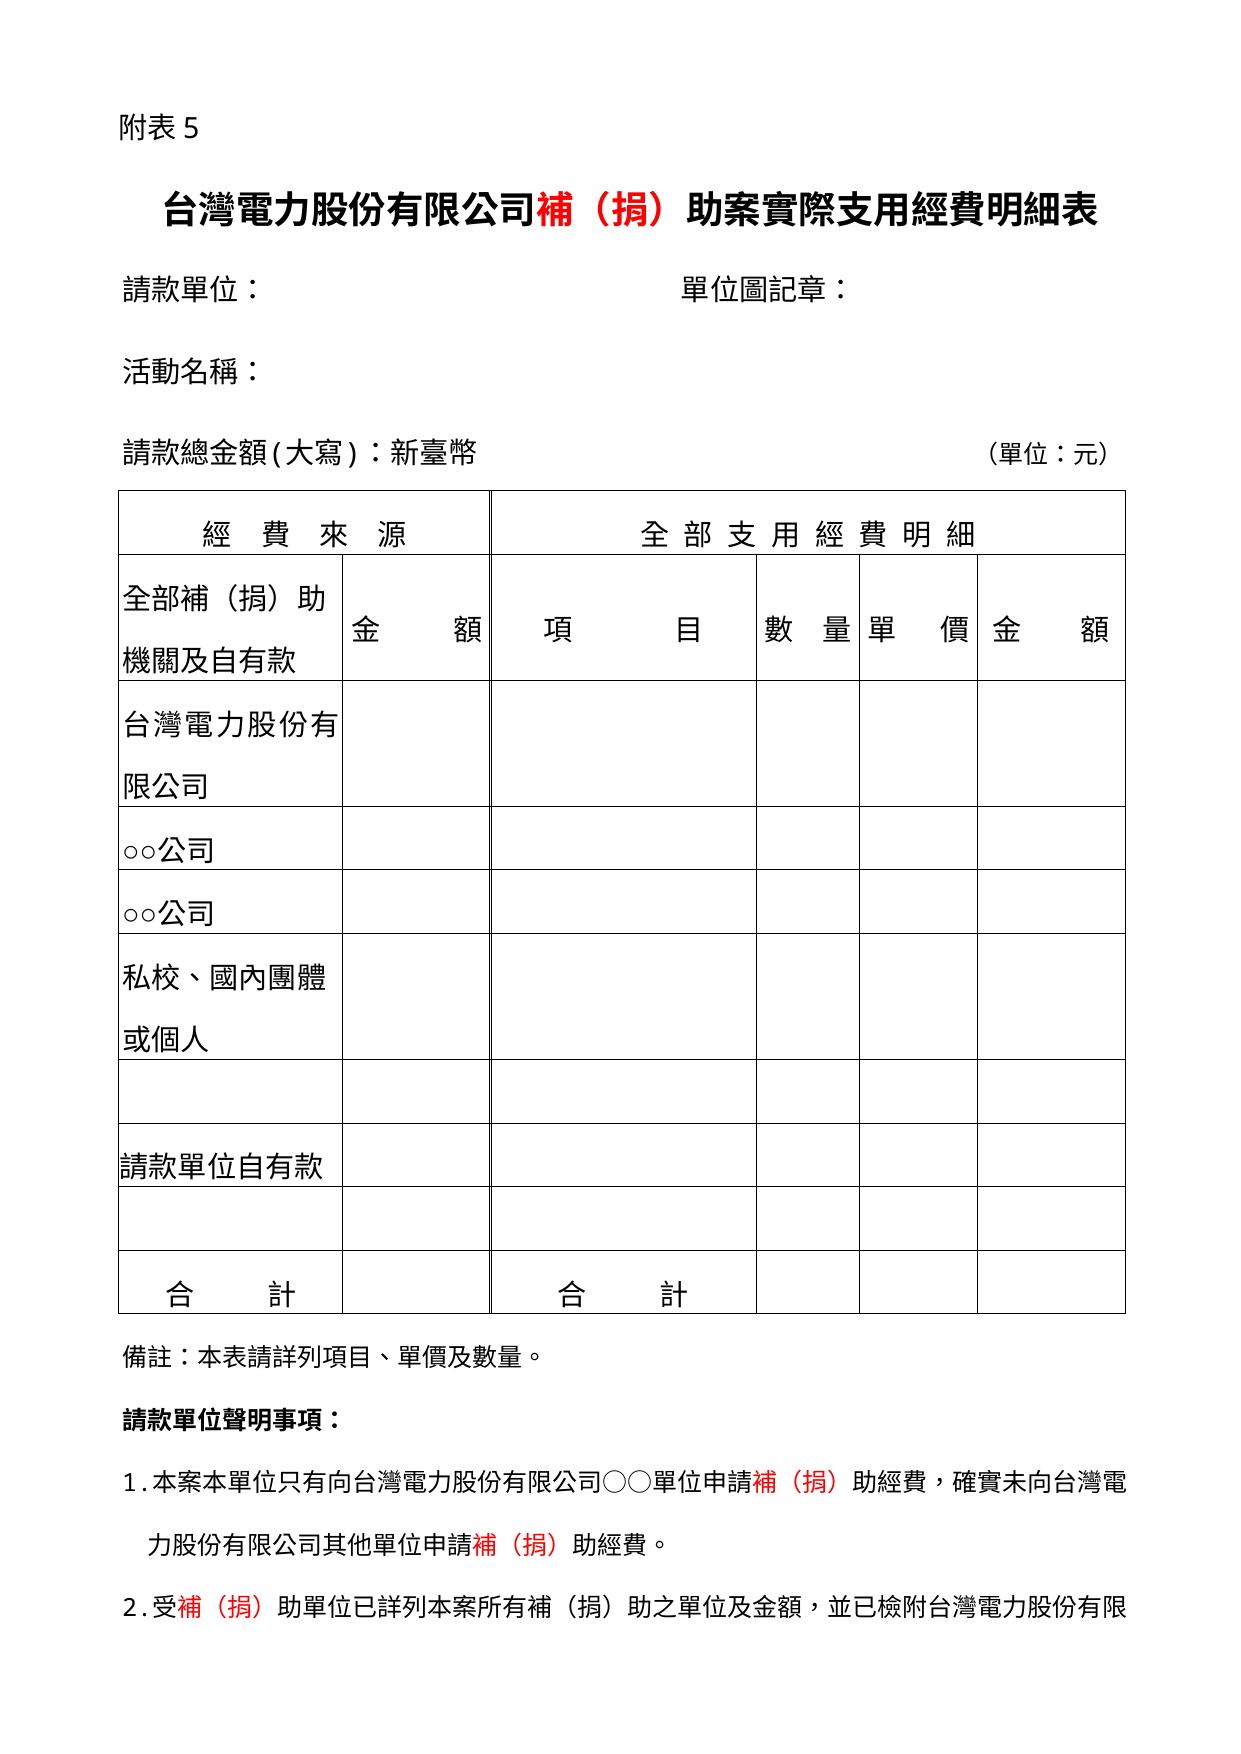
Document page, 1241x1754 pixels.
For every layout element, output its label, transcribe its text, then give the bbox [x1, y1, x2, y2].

table_cell 金 額 [978, 555, 1125, 680]
table_cell [492, 934, 756, 1059]
table_cell 1.本案本單位只有向台灣電力股份有限公司○○單位申請補（捐）助經費，確實未向台灣電力股份有限公司其他單位申請補（捐）助經費。 2.受補（捐）助單位已詳列本案所有補（捐）助之單位及金額，並已檢附台灣電力股份有限 [119, 1439, 1140, 1627]
table_cell 項 目 [492, 555, 756, 680]
table_cell [757, 934, 859, 1059]
table_cell [757, 1187, 859, 1249]
table_cell [492, 1187, 756, 1249]
table_cell [757, 1251, 859, 1313]
table_cell [860, 681, 977, 806]
table_cell [1126, 1250, 1140, 1313]
table_cell [343, 1251, 489, 1313]
table_cell [1126, 490, 1140, 554]
table_cell 全 部 支 用 經 費 明 細 [492, 491, 1125, 554]
table_cell [860, 807, 977, 869]
table_cell [1126, 806, 1140, 869]
table_cell [343, 1124, 489, 1186]
table_header 台灣電力股份有限公司補（捐）助案實際支用經費明細表 [119, 146, 1140, 246]
table_cell [757, 681, 859, 806]
table_cell [757, 1124, 859, 1186]
table_cell [119, 1187, 342, 1249]
table_cell [492, 870, 756, 933]
table_cell [1126, 554, 1140, 680]
table_cell 台灣電力股份有限公司 [119, 681, 342, 806]
table_cell 全部補（捐）助機關及自有款 [119, 555, 342, 680]
table_cell [978, 807, 1125, 869]
table_cell 合 計 [492, 1251, 756, 1313]
table_cell 經 費 來 源 [119, 491, 489, 554]
table_cell [492, 1060, 756, 1122]
table_cell [978, 1251, 1125, 1313]
table_cell [978, 1187, 1125, 1249]
table_cell 單 價 [860, 555, 977, 680]
table_cell 合 計 [119, 1251, 342, 1313]
table_cell [860, 870, 977, 933]
table_cell 請款單位自有款 [119, 1124, 342, 1186]
table_cell [978, 934, 1125, 1059]
table_cell [343, 1187, 489, 1249]
table_cell [978, 1060, 1125, 1122]
table_cell ○○公司 [119, 807, 342, 869]
table_cell [492, 807, 756, 869]
table_cell [860, 934, 977, 1059]
table_cell [343, 934, 489, 1059]
table_cell [492, 1124, 756, 1186]
table_cell 單位圖記章： [678, 246, 1140, 328]
table_cell [860, 1251, 977, 1313]
table_cell 活動名稱： [119, 328, 1140, 409]
table_cell 備註：本表請詳列項目、單價及數量。 請款單位聲明事項： [119, 1313, 1140, 1439]
table_cell [1126, 680, 1140, 806]
table_cell [978, 1124, 1125, 1186]
table_cell ○○公司 [119, 870, 342, 933]
table_cell 請款單位： [119, 246, 678, 328]
table_cell [119, 1060, 342, 1122]
table_cell [1126, 1123, 1140, 1186]
table_cell 數 量 [757, 555, 859, 680]
table_cell [860, 1060, 977, 1122]
table_cell [492, 681, 756, 806]
table_cell 金 額 [343, 555, 489, 680]
table_cell [343, 1060, 489, 1122]
table_cell [860, 1124, 977, 1186]
table_cell [978, 870, 1125, 933]
table_cell [978, 681, 1125, 806]
table_cell [860, 1187, 977, 1249]
table_cell [1126, 933, 1140, 1059]
table_cell [757, 870, 859, 933]
table_cell [1126, 1059, 1140, 1122]
table_cell [757, 807, 859, 869]
table_cell [343, 807, 489, 869]
table_cell [343, 870, 489, 933]
table_cell [1126, 869, 1140, 933]
table_cell [757, 1060, 859, 1122]
table_cell 請款總金額(大寫)：新臺幣 （單位：元） [119, 409, 1140, 490]
text 附表5 [118, 84, 1122, 146]
table_cell [1126, 1186, 1140, 1249]
table_cell [343, 681, 489, 806]
table_cell 私校、國內團體或個人 [119, 934, 342, 1059]
